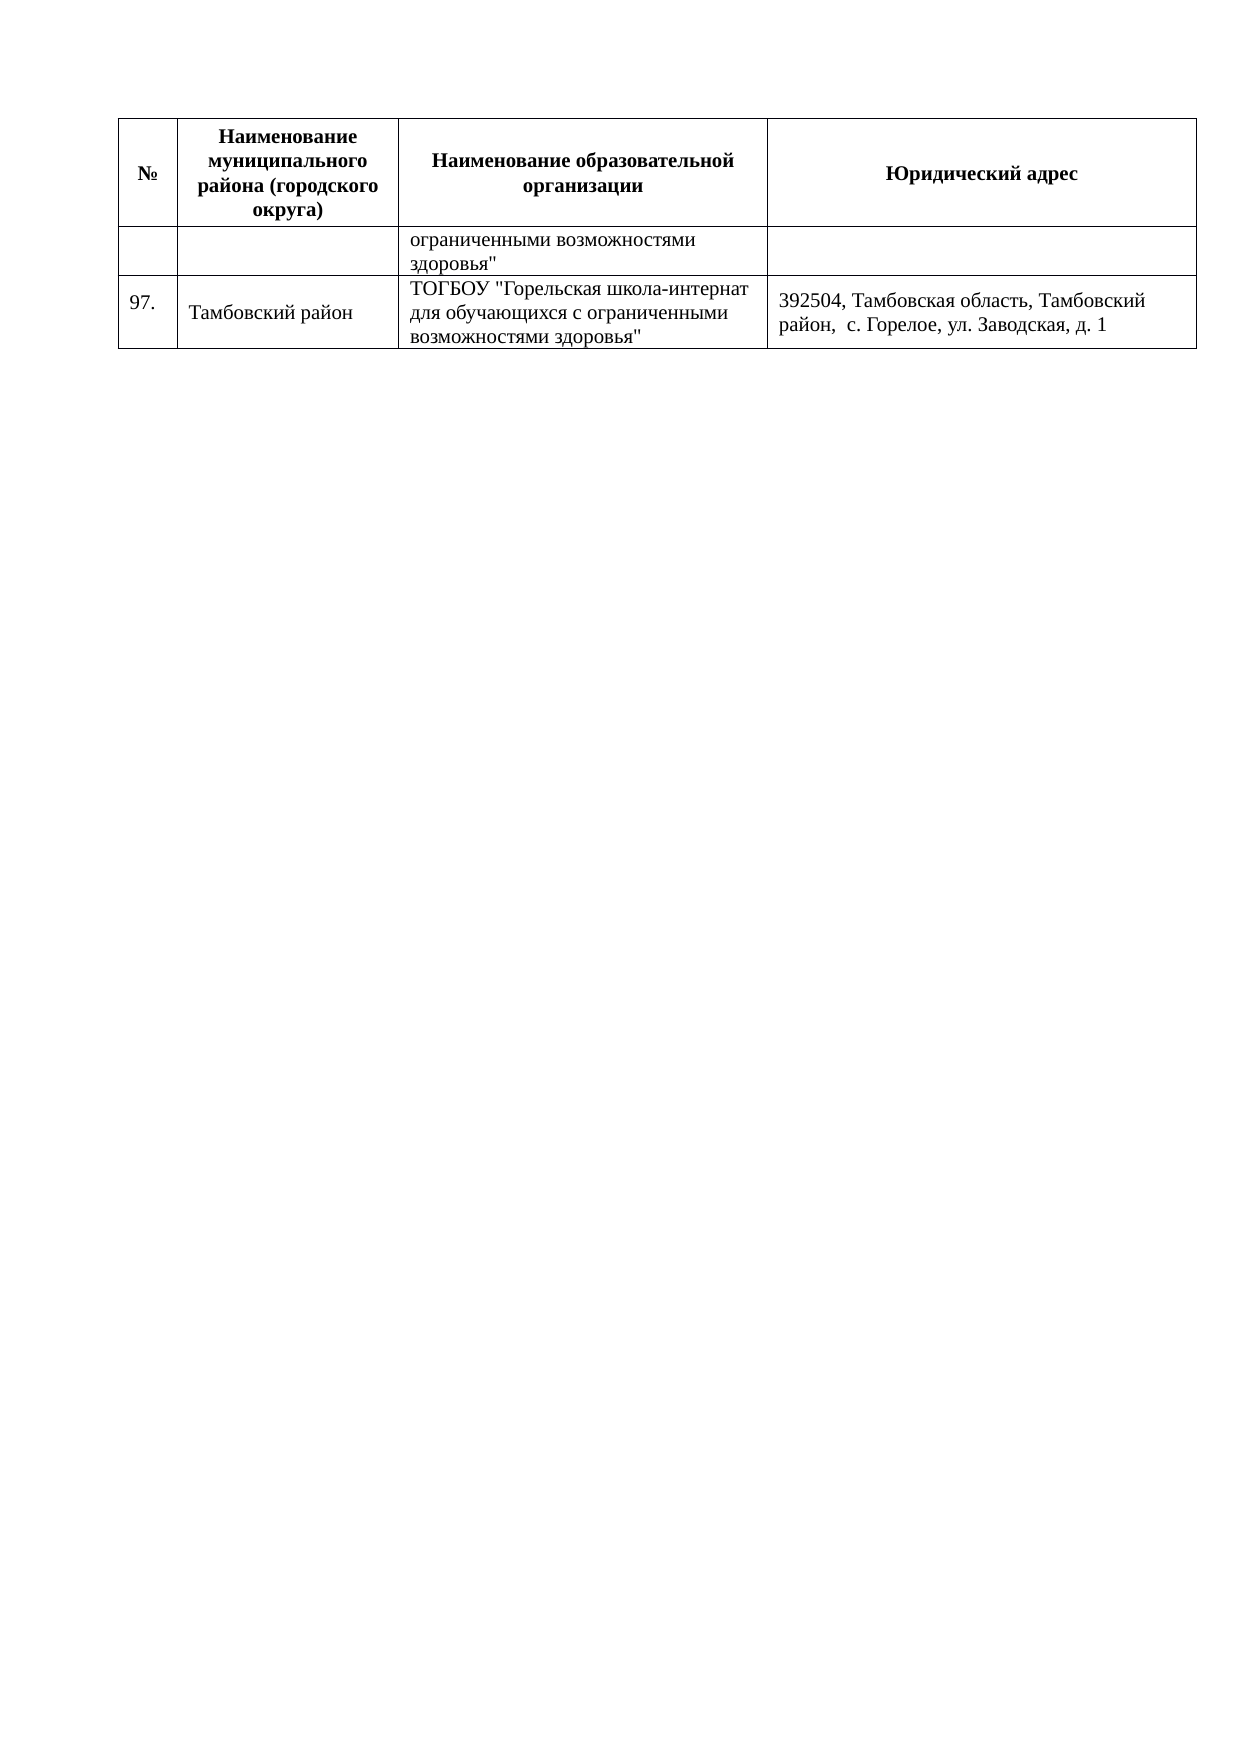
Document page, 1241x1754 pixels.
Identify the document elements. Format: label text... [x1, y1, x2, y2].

table_cell ТОГБОУ "Горельская школа-интернат для обучающихся с ограниченными возможностями здоровья" [399, 276, 767, 348]
table_header № [119, 119, 177, 226]
table_header Наименование образовательной организации [399, 119, 767, 226]
table_cell [178, 227, 398, 275]
table_cell [119, 227, 177, 275]
table_cell [768, 227, 1196, 275]
table_header Наименование муниципального района (городского округа) [178, 119, 398, 226]
table_header Юридический адрес [768, 119, 1196, 226]
table_cell Тамбовский район [178, 276, 398, 348]
table_cell [119, 276, 177, 348]
table_cell 392504, Тамбовская область, Тамбовский район, с. Горелое, ул. Заводская, д. 1 [768, 276, 1196, 348]
table_cell ограниченными возможностями здоровья" [399, 227, 767, 275]
